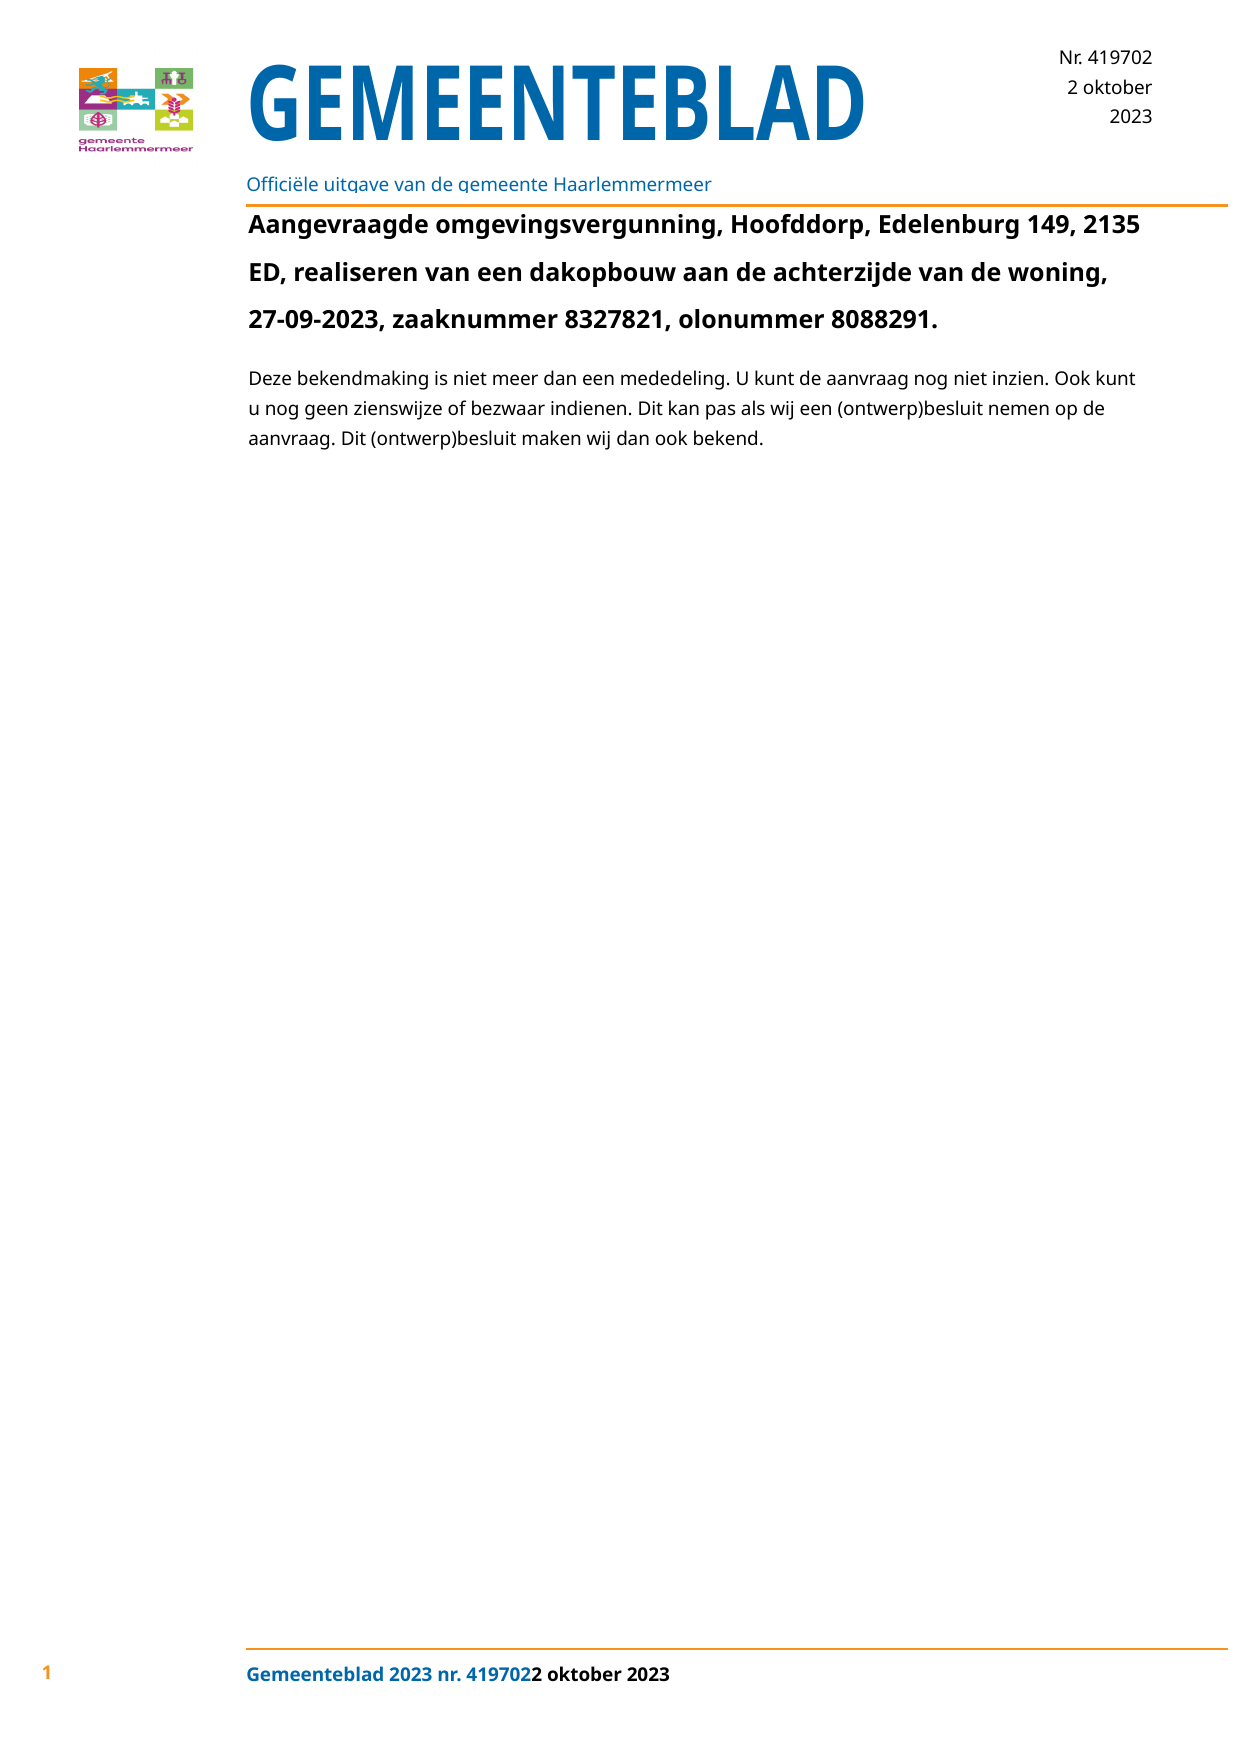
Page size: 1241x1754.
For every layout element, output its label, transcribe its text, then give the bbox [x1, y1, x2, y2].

text Aangevraagde omgevingsvergunning, Hoofddorp, Edelenburg 149, 2135 ED, realiseren van een dakopbouw aan de achterzijde van de woning, 27-09-2023, zaaknummer 8327821, olonummer 8088291. [248, 207, 1152, 336]
picture [41, 47, 231, 172]
text Deze bekendmaking is niet meer dan een mededeling. U kunt de aanvraag nog niet inzien. Ook kunt u nog geen zienswijze of bezwaar indienen. Dit kan pas als wij een (ontwerp)besluit nemen op de aanvraag. Dit (ontwerp)besluit maken wij dan ook bekend. [248, 366, 1152, 450]
